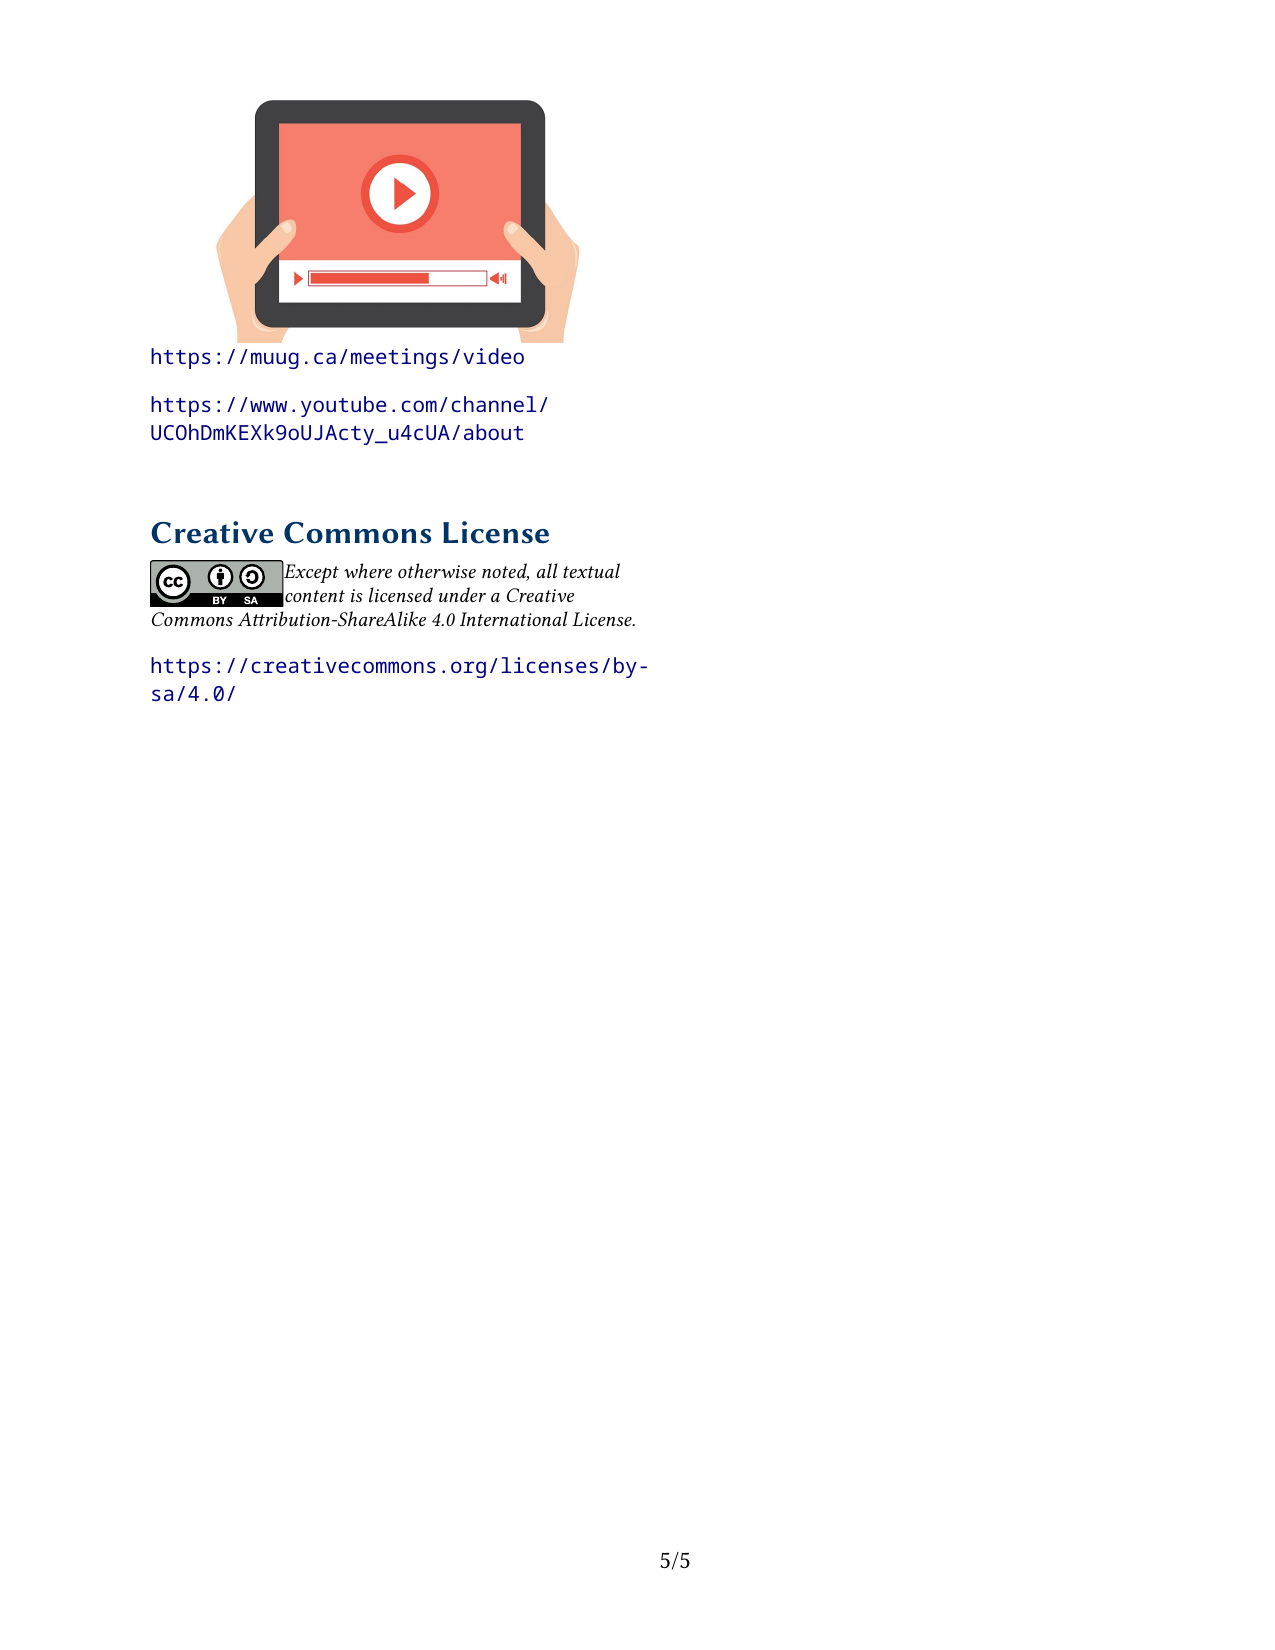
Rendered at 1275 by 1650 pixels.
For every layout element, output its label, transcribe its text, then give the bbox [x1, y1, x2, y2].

subtitle https://www.youtube.com/channel/UCOhDmKEXk9oUJActy_u4cUA/about [150, 390, 656, 447]
subtitle https://muug.ca/meetings/video [150, 75, 656, 371]
text Except where otherwise noted, all textual content is licensed under a Creative Commons Attribution-ShareAlike 4.0 International License. [150, 560, 656, 631]
subtitle Creative Commons License [150, 514, 656, 551]
subtitle https://creativecommons.org/licenses/by-sa/4.0/ [150, 651, 656, 708]
picture [167, 75, 633, 343]
